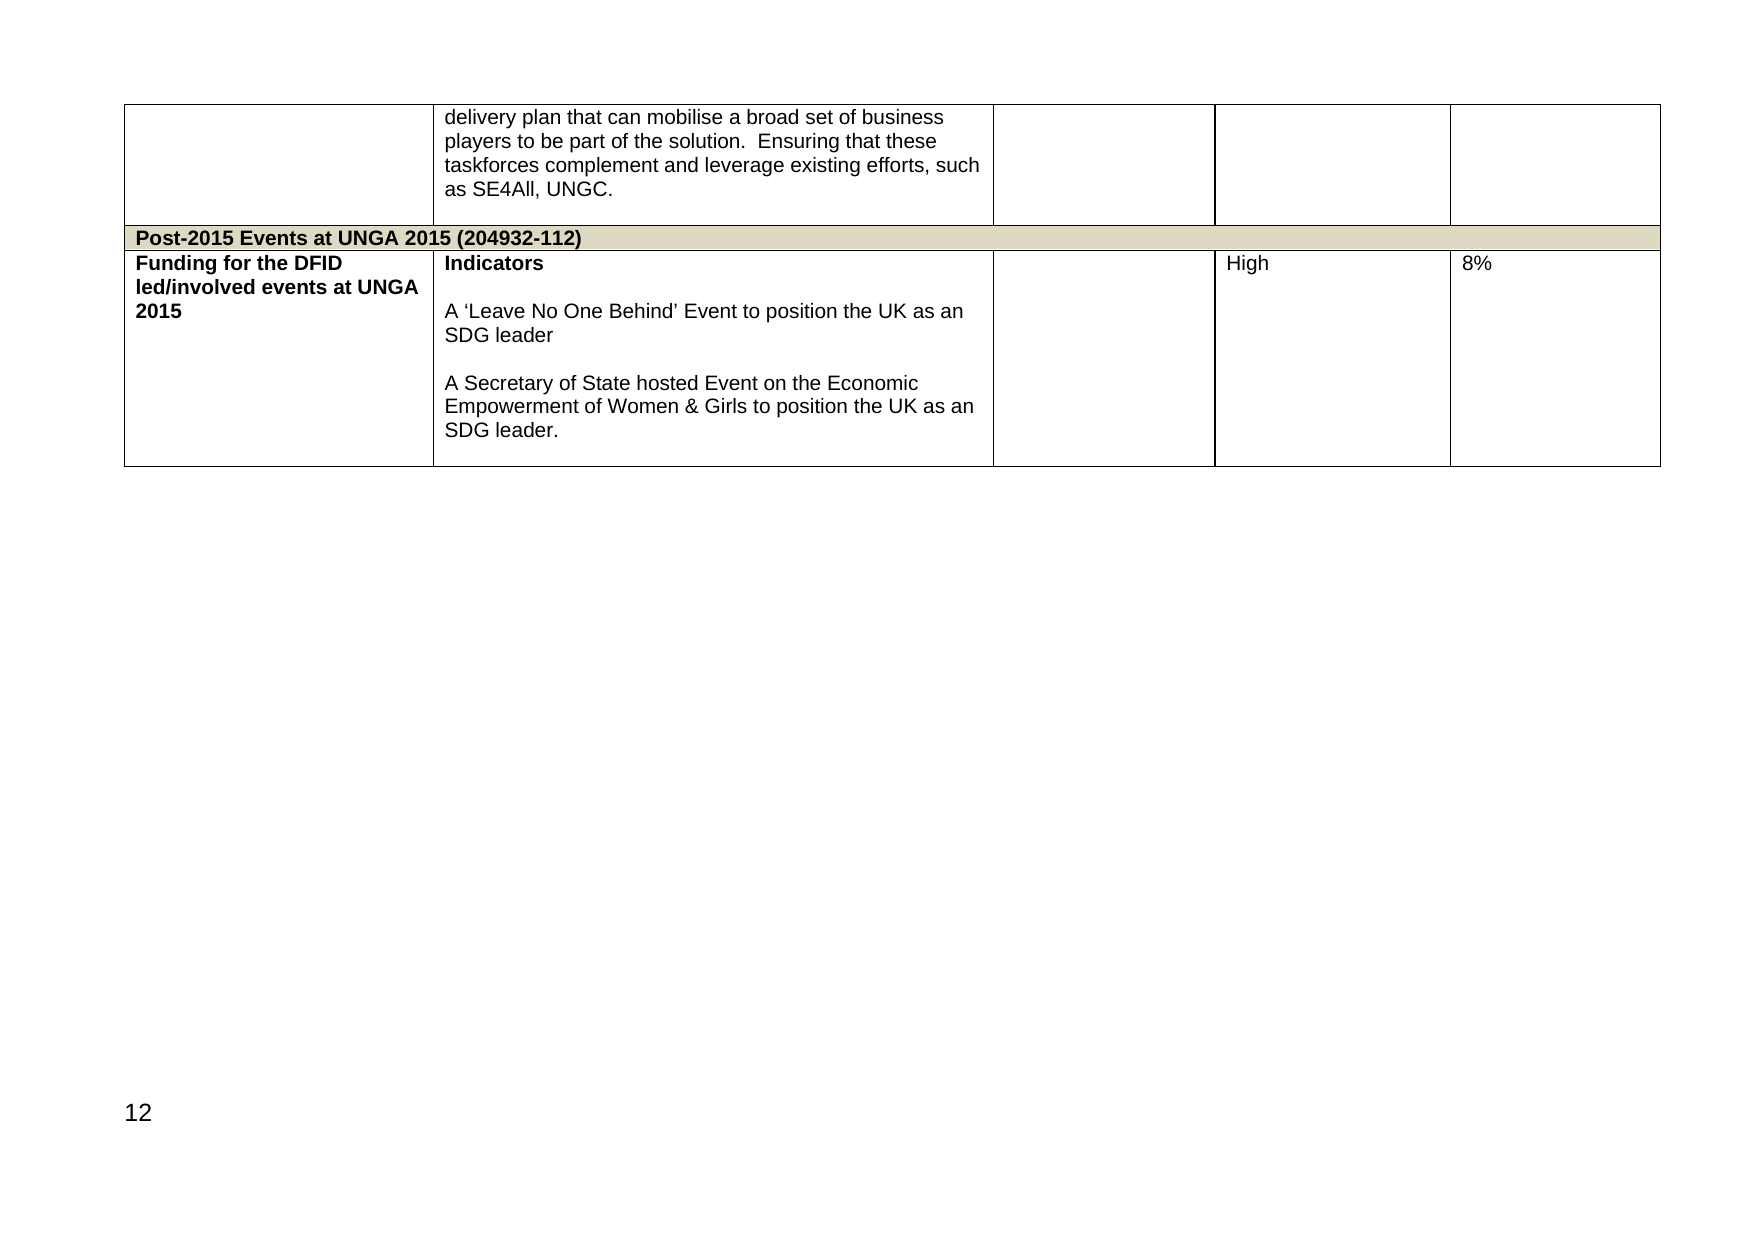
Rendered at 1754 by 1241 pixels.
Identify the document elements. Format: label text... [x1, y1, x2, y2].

table_cell Funding for the DFID led/involved events at UNGA 2015 [125, 251, 433, 466]
table_cell Post-2015 Events at UNGA 2015 (204932-112) [125, 226, 1660, 249]
table_cell 8% [1451, 251, 1660, 466]
table_cell [994, 105, 1214, 224]
table_cell Indicators A ‘Leave No One Behind’ Event to position the UK as an SDG leader A Secretary of State hosted Event on the Economic Empowerment of Women & Girls to position the UK as an SDG leader. [434, 251, 993, 466]
table_cell High [1216, 251, 1450, 466]
table_cell [1216, 105, 1450, 224]
table_cell delivery plan that can mobilise a broad set of business players to be part of the solution. Ensuring that these taskforces complement and leverage existing efforts, such as SE4All, UNGC. [434, 105, 993, 224]
table_cell [125, 105, 433, 224]
table_cell [1451, 105, 1660, 224]
table_cell [994, 251, 1214, 466]
